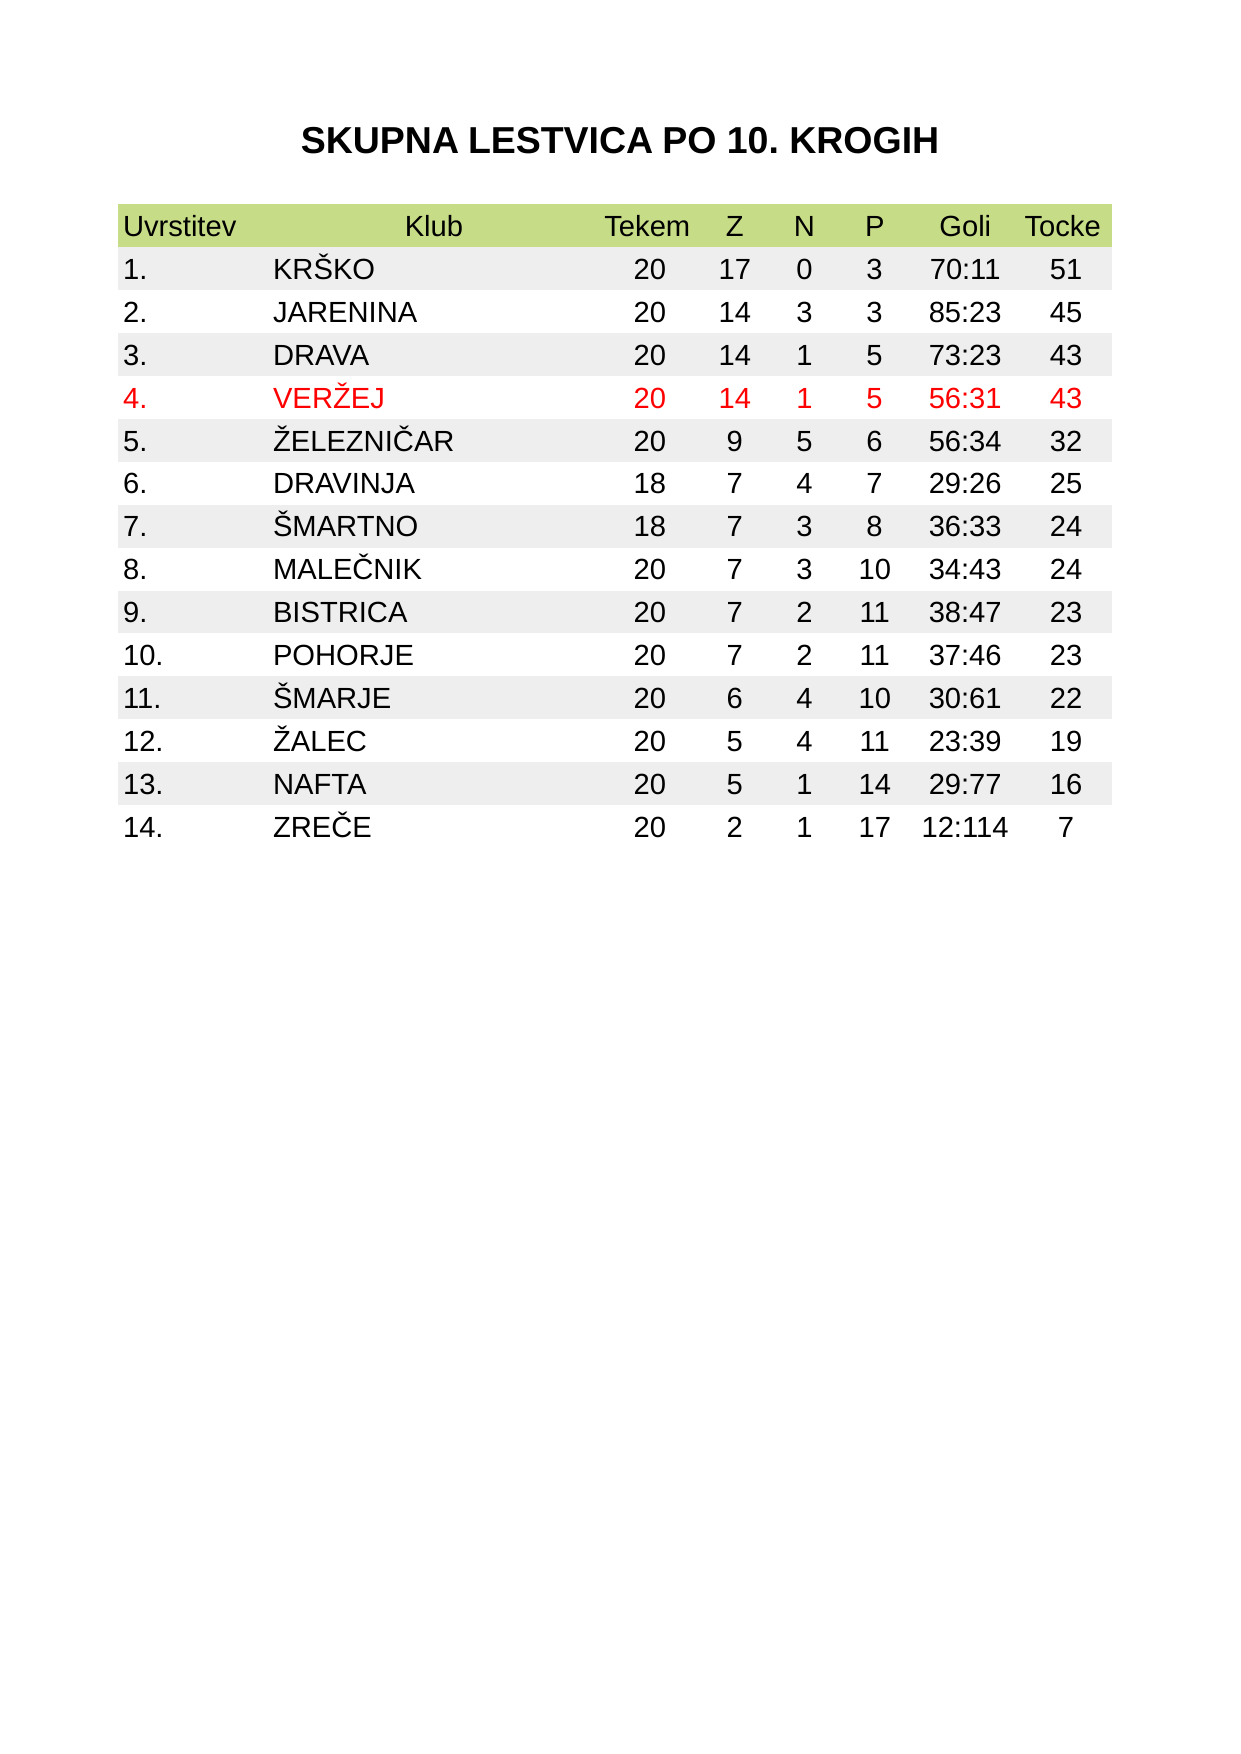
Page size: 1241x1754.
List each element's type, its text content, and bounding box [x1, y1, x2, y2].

table_header Tekem [599, 204, 699, 247]
table_cell 4. [118, 376, 268, 419]
table_cell 23 [1020, 634, 1112, 676]
table_cell KRŠKO [268, 247, 599, 290]
table_cell 5. [118, 419, 268, 462]
table_header Tocke [1020, 204, 1112, 247]
table_cell 20 [599, 548, 699, 591]
table_cell 45 [1020, 290, 1112, 333]
table_cell 23:39 [910, 719, 1020, 762]
table_cell 10. [118, 634, 268, 676]
table_cell 0 [770, 247, 838, 290]
table_cell 20 [599, 719, 699, 762]
table_cell 4 [770, 719, 838, 762]
table_cell 10 [839, 548, 910, 591]
table_cell ŽALEC [268, 719, 599, 762]
table_cell 24 [1020, 505, 1112, 548]
table_cell 2 [770, 591, 838, 633]
table_header Uvrstitev [118, 204, 268, 247]
table_cell 56:34 [910, 419, 1020, 462]
table_cell 2 [699, 805, 770, 848]
table_cell 7 [699, 591, 770, 633]
table_cell 38:47 [910, 591, 1020, 633]
table_cell 9. [118, 591, 268, 633]
table_cell 5 [699, 719, 770, 762]
table_cell 23 [1020, 591, 1112, 633]
table_cell 85:23 [910, 290, 1020, 333]
table_cell 8 [839, 505, 910, 548]
table_cell 20 [599, 676, 699, 719]
table_cell 20 [599, 333, 699, 376]
table_cell 3. [118, 333, 268, 376]
table_cell 14. [118, 805, 268, 848]
table_cell 29:77 [910, 762, 1020, 805]
table_cell VERŽEJ [268, 376, 599, 419]
table_cell 25 [1020, 462, 1112, 505]
table_header Goli [910, 204, 1020, 247]
table_cell 2. [118, 290, 268, 333]
table_cell 20 [599, 634, 699, 676]
table_cell 1. [118, 247, 268, 290]
table_cell 73:23 [910, 333, 1020, 376]
text SKUPNA LESTVICA PO 10. KROGIH [118, 118, 1122, 161]
table_cell 20 [599, 805, 699, 848]
table_cell 20 [599, 591, 699, 633]
table_cell ŽELEZNIČAR [268, 419, 599, 462]
table_cell 29:26 [910, 462, 1020, 505]
table_cell 20 [599, 247, 699, 290]
table_cell 24 [1020, 548, 1112, 591]
table_cell 37:46 [910, 634, 1020, 676]
table_cell NAFTA [268, 762, 599, 805]
table_cell 6 [699, 676, 770, 719]
table_cell 3 [839, 247, 910, 290]
table_cell 17 [839, 805, 910, 848]
table_cell 20 [599, 762, 699, 805]
table_cell 7 [699, 505, 770, 548]
table_cell 1 [770, 762, 838, 805]
table_cell 22 [1020, 676, 1112, 719]
table_cell 12:114 [910, 805, 1020, 848]
table_header P [839, 204, 910, 247]
table_cell 20 [599, 419, 699, 462]
table_cell 1 [770, 805, 838, 848]
table_cell MALEČNIK [268, 548, 599, 591]
table_cell POHORJE [268, 634, 599, 676]
table_cell 17 [699, 247, 770, 290]
table_cell ŠMARJE [268, 676, 599, 719]
table_cell 1 [770, 376, 838, 419]
table_cell DRAVA [268, 333, 599, 376]
table_cell 6. [118, 462, 268, 505]
table_cell 56:31 [910, 376, 1020, 419]
table_cell 43 [1020, 333, 1112, 376]
table_cell 9 [699, 419, 770, 462]
table_cell 7 [839, 462, 910, 505]
table_cell 5 [839, 333, 910, 376]
table_cell 13. [118, 762, 268, 805]
table_cell 7 [699, 462, 770, 505]
table_cell 4 [770, 462, 838, 505]
table_cell DRAVINJA [268, 462, 599, 505]
table_cell 14 [699, 290, 770, 333]
table_cell 18 [599, 462, 699, 505]
table_cell BISTRICA [268, 591, 599, 633]
table_cell 14 [699, 333, 770, 376]
table_cell 7 [699, 634, 770, 676]
table_cell JARENINA [268, 290, 599, 333]
table_cell 11 [839, 591, 910, 633]
table_cell 2 [770, 634, 838, 676]
table_cell 5 [770, 419, 838, 462]
table_cell 14 [699, 376, 770, 419]
table_cell 18 [599, 505, 699, 548]
table_cell 11. [118, 676, 268, 719]
table_cell 5 [699, 762, 770, 805]
table_cell 20 [599, 376, 699, 419]
table_cell 10 [839, 676, 910, 719]
table_cell 11 [839, 634, 910, 676]
table_cell 4 [770, 676, 838, 719]
table_cell 8. [118, 548, 268, 591]
table_cell 43 [1020, 376, 1112, 419]
table_cell 70:11 [910, 247, 1020, 290]
table_header Z [699, 204, 770, 247]
table_header N [770, 204, 838, 247]
table_cell 30:61 [910, 676, 1020, 719]
table_cell ŠMARTNO [268, 505, 599, 548]
table_cell 19 [1020, 719, 1112, 762]
table_cell 7. [118, 505, 268, 548]
table_cell 32 [1020, 419, 1112, 462]
table_cell 3 [770, 548, 838, 591]
table_cell 11 [839, 719, 910, 762]
table_cell 7 [699, 548, 770, 591]
table_cell 34:43 [910, 548, 1020, 591]
table_cell 1 [770, 333, 838, 376]
table_cell 12. [118, 719, 268, 762]
table_header Klub [268, 204, 599, 247]
table_cell 14 [839, 762, 910, 805]
table_cell 20 [599, 290, 699, 333]
table_cell 3 [770, 290, 838, 333]
table_cell 51 [1020, 247, 1112, 290]
table_cell 3 [839, 290, 910, 333]
table_cell 3 [770, 505, 838, 548]
table_cell 5 [839, 376, 910, 419]
table_cell 6 [839, 419, 910, 462]
table_cell 16 [1020, 762, 1112, 805]
table_cell 36:33 [910, 505, 1020, 548]
table_cell 7 [1020, 805, 1112, 848]
table_cell ZREČE [268, 805, 599, 848]
